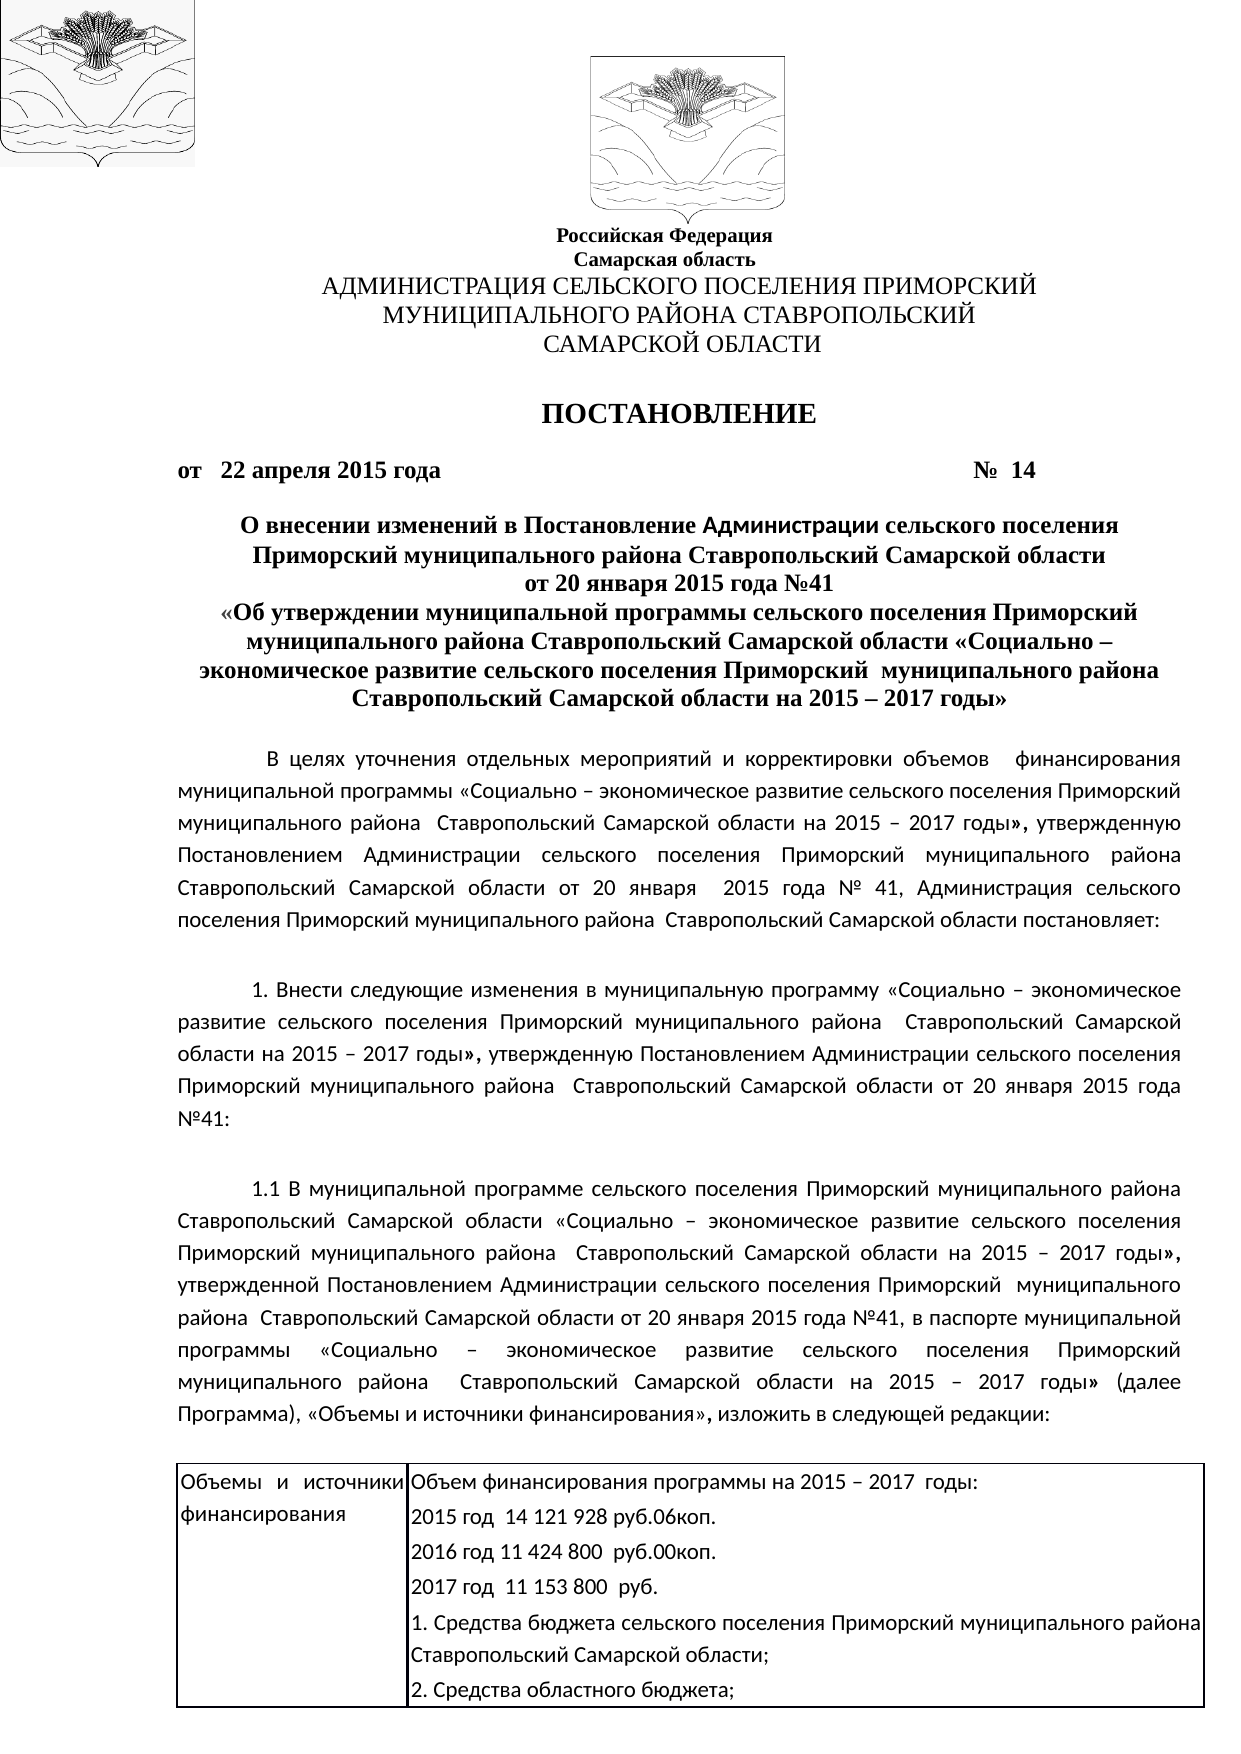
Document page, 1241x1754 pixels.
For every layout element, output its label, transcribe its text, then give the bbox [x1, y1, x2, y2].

title МУНИЦИПАЛЬНОГО РАЙОНА СТАВРОПОЛЬСКИЙ [177, 300, 1181, 329]
subtitle Самарская область [148, 247, 1181, 271]
text от 22 апреля 2015 года № 14 [177, 455, 1181, 484]
text 1. Внести следующие изменения в муниципальную программу «Социально – экономическое развитие сельского поселения Приморский муниципального района Ставропольский Самарской области на 2015 – 2017 годы», утвержденную Постановлением Администрации сельского поселения Приморский муниципального района Ставропольский Самарской области от 20 января 2015 года №41: [177, 975, 1181, 1132]
table_header Объем финансирования программы на 2015 – 2017 годы: 2015 год 14 121 928 руб.06коп. 2016 год 11 424 800 руб.00коп. 2017 год 11 153 800 руб. 1. Средства бюджета сельского поселения Приморский муниципального района Ставропольский Самарской области; 2. Средства областного бюджета; [409, 1464, 1203, 1706]
text 1.1 В муниципальной программе сельского поселения Приморский муниципального района Ставропольский Самарской области «Социально – экономическое развитие сельского поселения Приморский муниципального района Ставропольский Самарской области на 2015 – 2017 годы», утвержденной Постановлением Администрации сельского поселения Приморский муниципального района Ставропольский Самарской области от 20 января 2015 года №41, в паспорте муниципальной программы «Социально – экономическое развитие сельского поселения Приморский муниципального района Ставропольский Самарской области на 2015 – 2017 годы» (далее Программа), «Объемы и источники финансирования», изложить в следующей редакции: [177, 1174, 1181, 1427]
title АДМИНИСТРАЦИЯ СЕЛЬСКОГО ПОСЕЛЕНИЯ ПРИМОРСКИЙ [177, 271, 1181, 300]
subtitle Российская Федерация [148, 223, 1181, 247]
text В целях уточнения отдельных мероприятий и корректировки объемов финансирования муниципальной программы «Социально – экономическое развитие сельского поселения Приморский муниципального района Ставропольский Самарской области на 2015 – 2017 годы», утвержденную Постановлением Администрации сельского поселения Приморский муниципального района Ставропольский Самарской области от 20 января 2015 года № 41, Администрация сельского поселения Приморский муниципального района Ставропольский Самарской области постановляет: [177, 744, 1181, 933]
text «Об утверждении муниципальной программы сельского поселения Приморский муниципального района Ставропольский Самарской области «Социально – экономическое развитие сельского поселения Приморский муниципального района Ставропольский Самарской области на 2015 – 2017 годы» [177, 597, 1181, 712]
text О внесении изменений в Постановление Администрации сельского поселения Приморский муниципального района Ставропольский Самарской области от 20 января 2015 года №41 [177, 509, 1181, 597]
title САМАРСКОЙ ОБЛАСТИ [177, 329, 1181, 357]
text ПОСТАНОВЛЕНИЕ [177, 396, 1181, 429]
table_header Объемы и источники финансирования [178, 1464, 406, 1706]
picture [590, 56, 785, 224]
